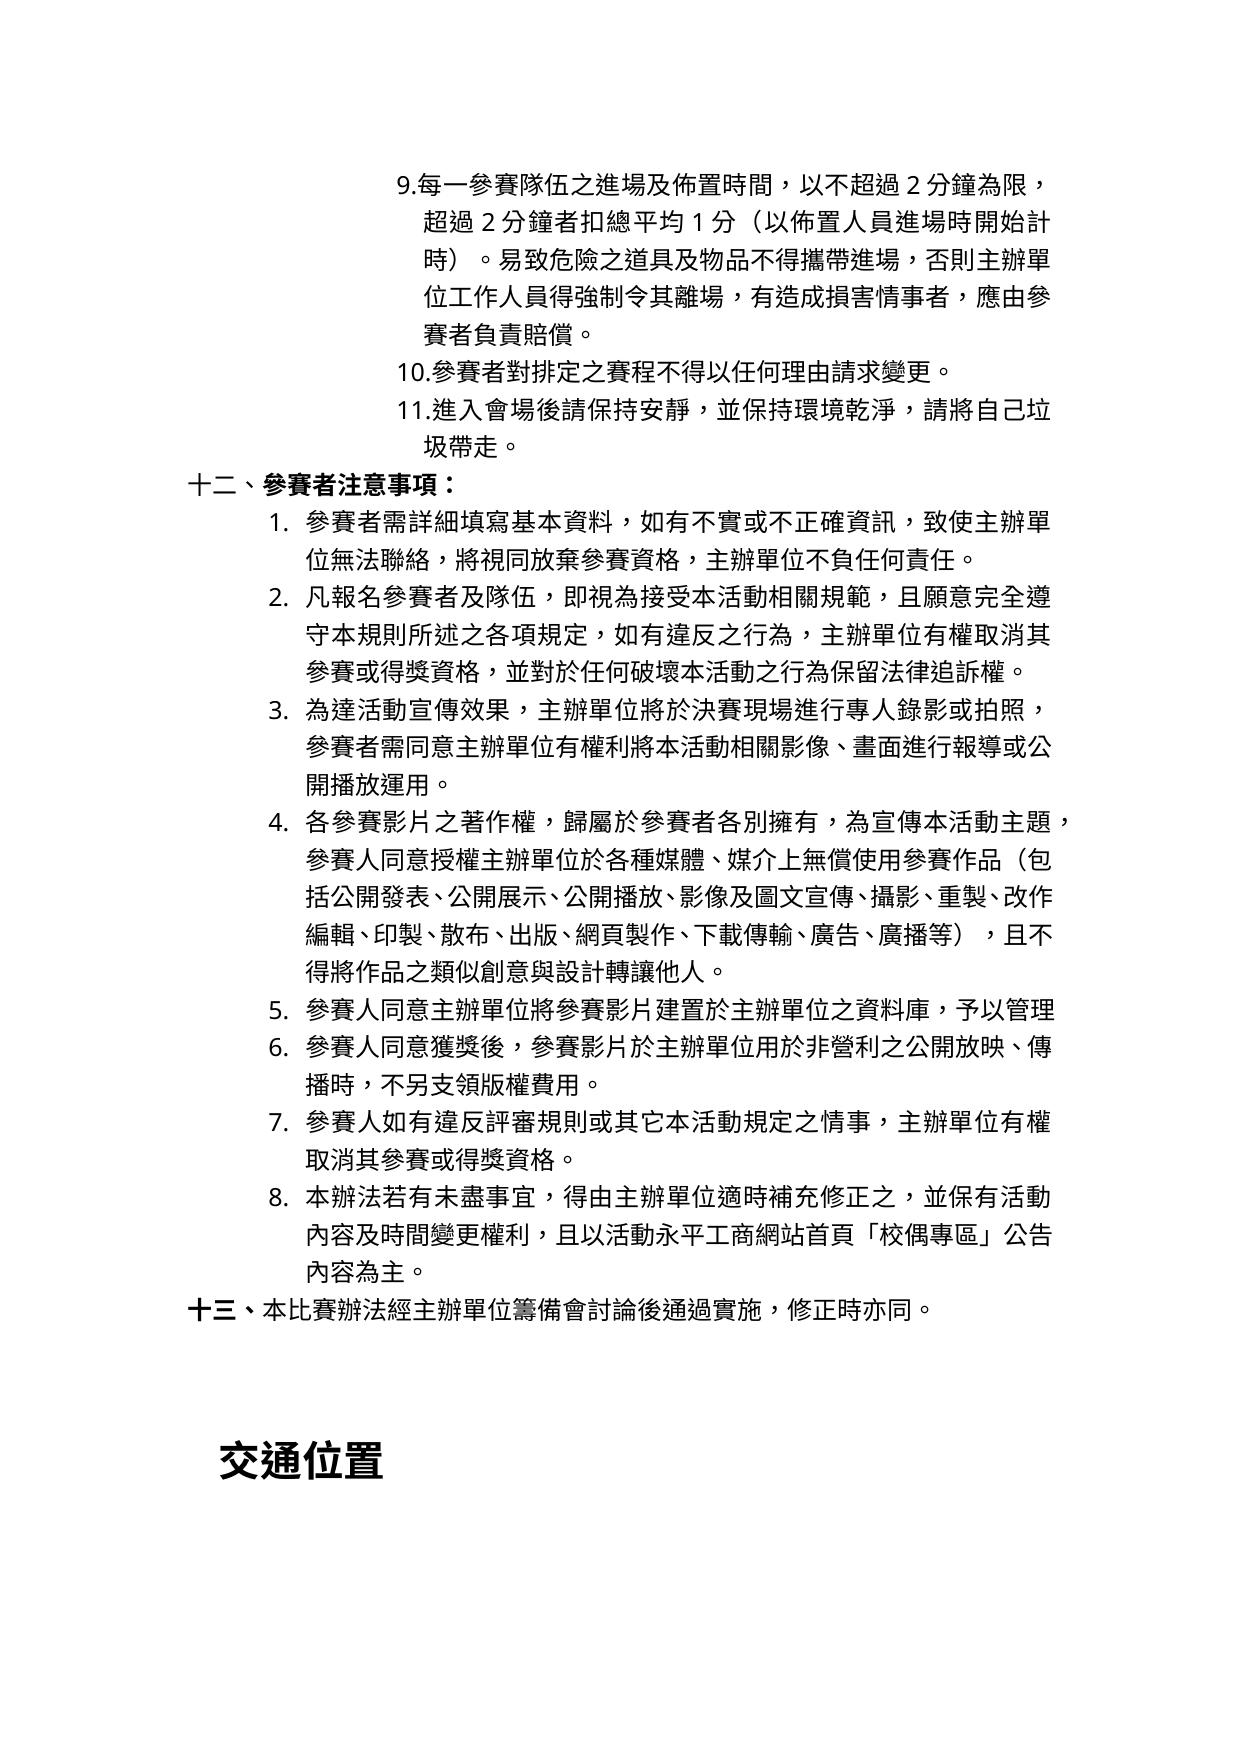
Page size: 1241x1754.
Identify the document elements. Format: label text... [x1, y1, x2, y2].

list 參賽人同意主辦單位將參賽影片建置於主辦單位之資料庫，予以管理。 [268, 989, 1053, 1027]
list 參賽人如有違反評審規則或其它本活動規定之情事，主辦單位有權取消其參賽或得獎資格。 [268, 1102, 1053, 1177]
table_header [1035, 1327, 1092, 1589]
list 本辦法若有未盡事宜，得由主辦單位適時補充修正之，並保有活動內容及時間變更權利，且以活動永平工商網站首頁「校偶專區」公告內容為主。 [268, 1177, 1053, 1289]
table_header 交通位置 [188, 1413, 904, 1503]
list 參賽者需詳細填寫基本資料，如有不實或不正確資訊，致使主辦單位無法聯絡，將視同放棄參賽資格，主辦單位不負任何責任。 [268, 502, 1053, 577]
list 凡報名參賽者及隊伍，即視為接受本活動相關規範，且願意完全遵守本規則所述之各項規定，如有違反之行為，主辦單位有權取消其參賽或得獎資格，並對於任何破壞本活動之行為保留法律追訴權。 [268, 577, 1053, 689]
text 9.每一參賽隊伍之進場及佈置時間，以不超過2分鐘為限，超過2分鐘者扣總平均1分（以佈置人員進場時開始計時）。易致危險之道具及物品不得攜帶進場，否則主辦單位工作人員得強制令其離場，有造成損害情事者，應由參賽者負責賠償。 [396, 164, 1053, 352]
table_header [1000, 1413, 1019, 1503]
table_header [109, 1327, 1035, 1589]
text 十三、本比賽辦法經主辦單位籌備會討論後通過實施，修正時亦同。 [187, 1289, 1053, 1327]
list 參賽人同意獲獎後，參賽影片於主辦單位用於非營利之公開放映、傳播時，不另支領版權費用。 [268, 1027, 1053, 1102]
text 十二、參賽者注意事項： [187, 464, 1053, 502]
list 為達活動宣傳效果，主辦單位將於決賽現場進行專人錄影或拍照，參賽者需同意主辦單位有權利將本活動相關影像、畫面進行報導或公開播放運用。 [268, 689, 1053, 802]
text 11.進入會場後請保持安靜，並保持環境乾淨，請將自己垃圾帶走。 [396, 389, 1053, 464]
text 10.參賽者對排定之賽程不得以任何理由請求變更。 [396, 352, 1053, 389]
list 各參賽影片之著作權，歸屬於參賽者各別擁有，為宣傳本活動主題，參賽人同意授權主辦單位於各種媒體、媒介上無償使用參賽作品（包括公開發表、公開展示、公開播放、影像及圖文宣傳、攝影、重製、改作、編輯、印製、散布、出版、網頁製作、下載傳輸、廣告、廣播等），且不得將作品之類似創意與設計轉讓他人。 [268, 802, 1053, 989]
table_header [904, 1413, 1000, 1503]
